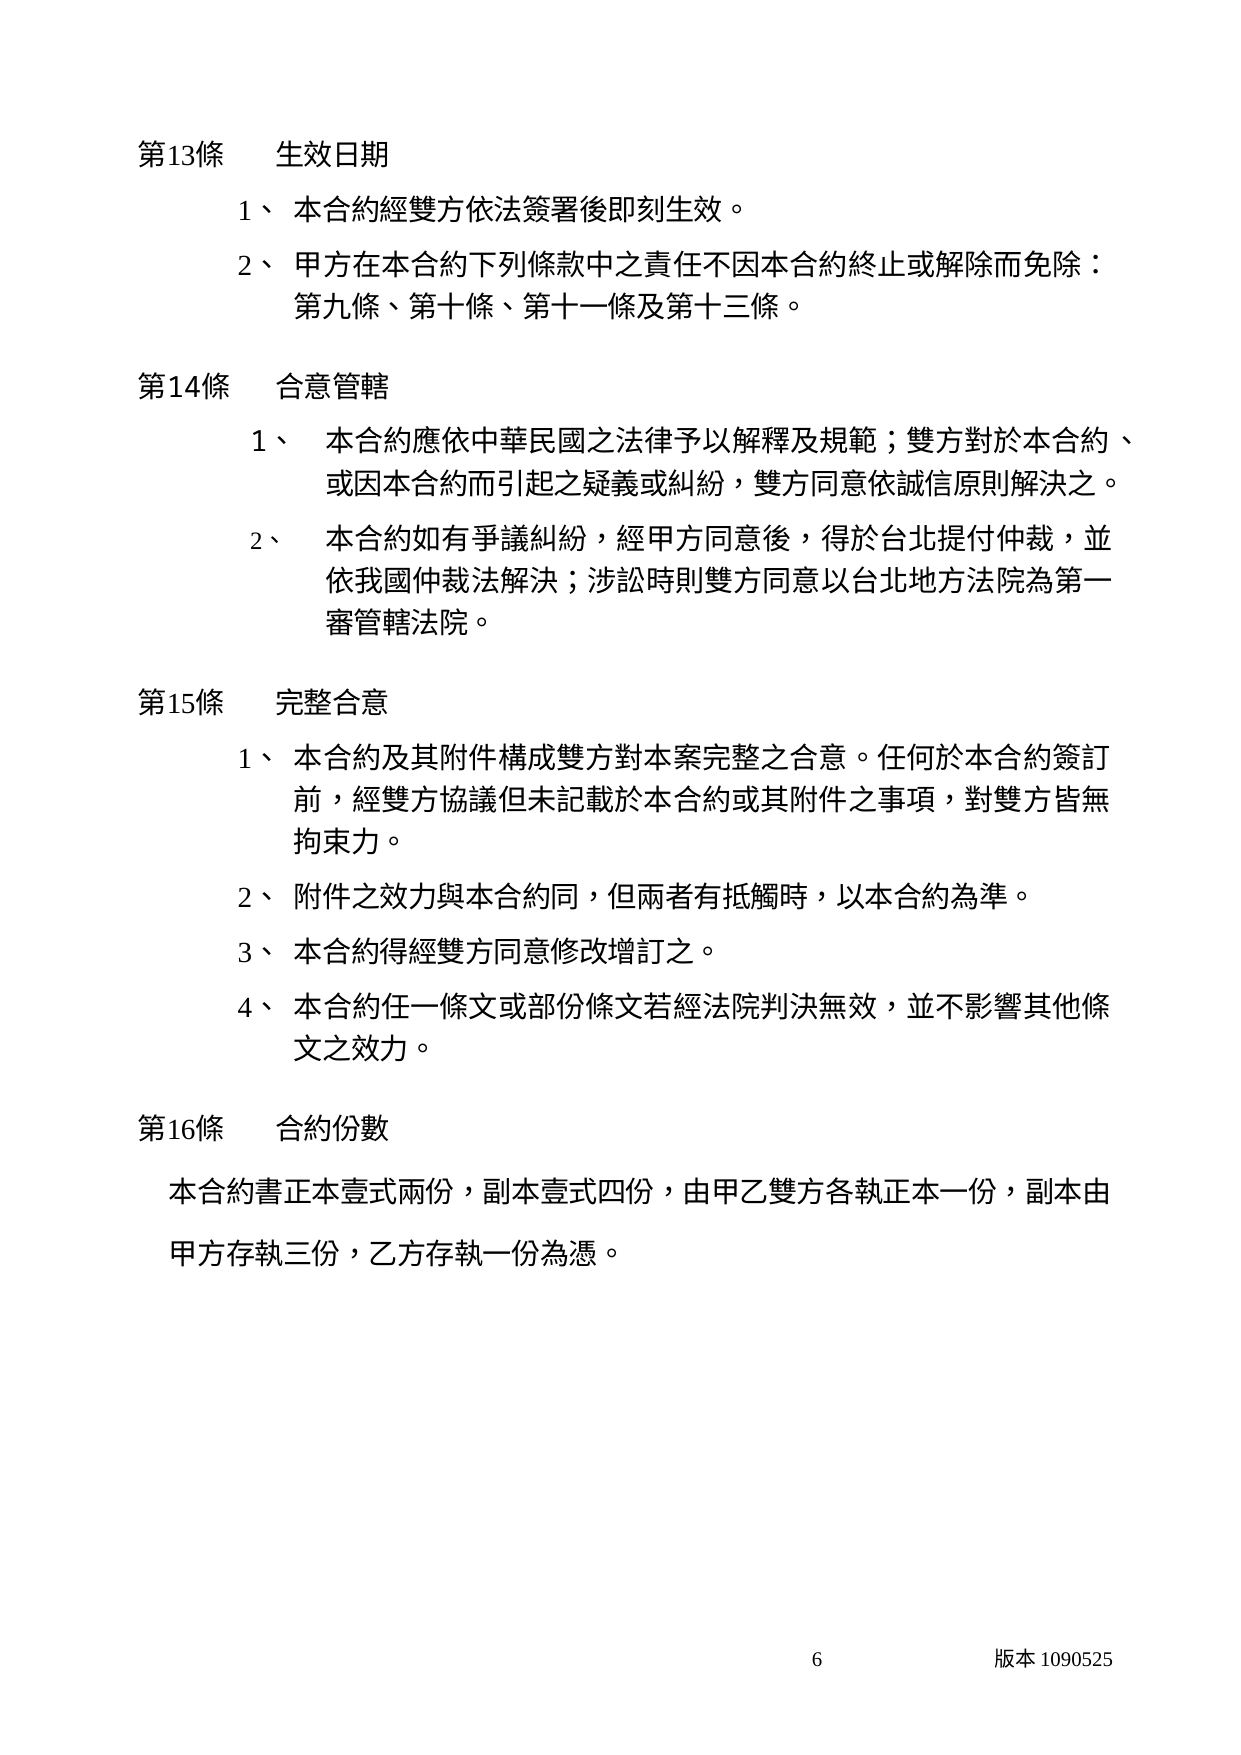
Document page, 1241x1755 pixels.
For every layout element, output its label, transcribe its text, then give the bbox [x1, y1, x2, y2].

list 生效日期 [137, 131, 1112, 174]
list 附件之效力與本合約同，但兩者有抵觸時，以本合約為準。 [237, 874, 1112, 916]
list 甲方在本合約下列條款中之責任不因本合約終止或解除而免除：第九條、第十條、第十一條及第十三條。 [237, 241, 1112, 326]
list 本合約經雙方依法簽署後即刻生效。 [237, 186, 1112, 228]
list 本合約得經雙方同意修改增訂之。 [237, 928, 1112, 971]
list 本合約任一條文或部份條文若經法院判決無效，並不影響其他條文之效力。 [237, 983, 1112, 1068]
list 完整合意 [137, 679, 1112, 722]
list 合意管轄 [137, 363, 1112, 406]
list 本合約如有爭議糾紛，經甲方同意後，得於台北提付仲裁，並依我國仲裁法解決；涉訟時則雙方同意以台北地方法院為第一審管轄法院。 [250, 515, 1112, 642]
list 本合約及其附件構成雙方對本案完整之合意。任何於本合約簽訂前，經雙方協議但未記載於本合約或其附件之事項，對雙方皆無拘束力。 [237, 734, 1112, 861]
text 本合約書正本壹式兩份，副本壹式四份，由甲乙雙方各執正本一份，副本由甲方存執三份，乙方存執一份為憑。 [169, 1148, 1112, 1273]
list 本合約應依中華民國之法律予以解釋及規範；雙方對於本合約、或因本合約而引起之疑義或糾紛，雙方同意依誠信原則解決之。 [250, 418, 1112, 503]
list 合約份數 [137, 1105, 1112, 1148]
